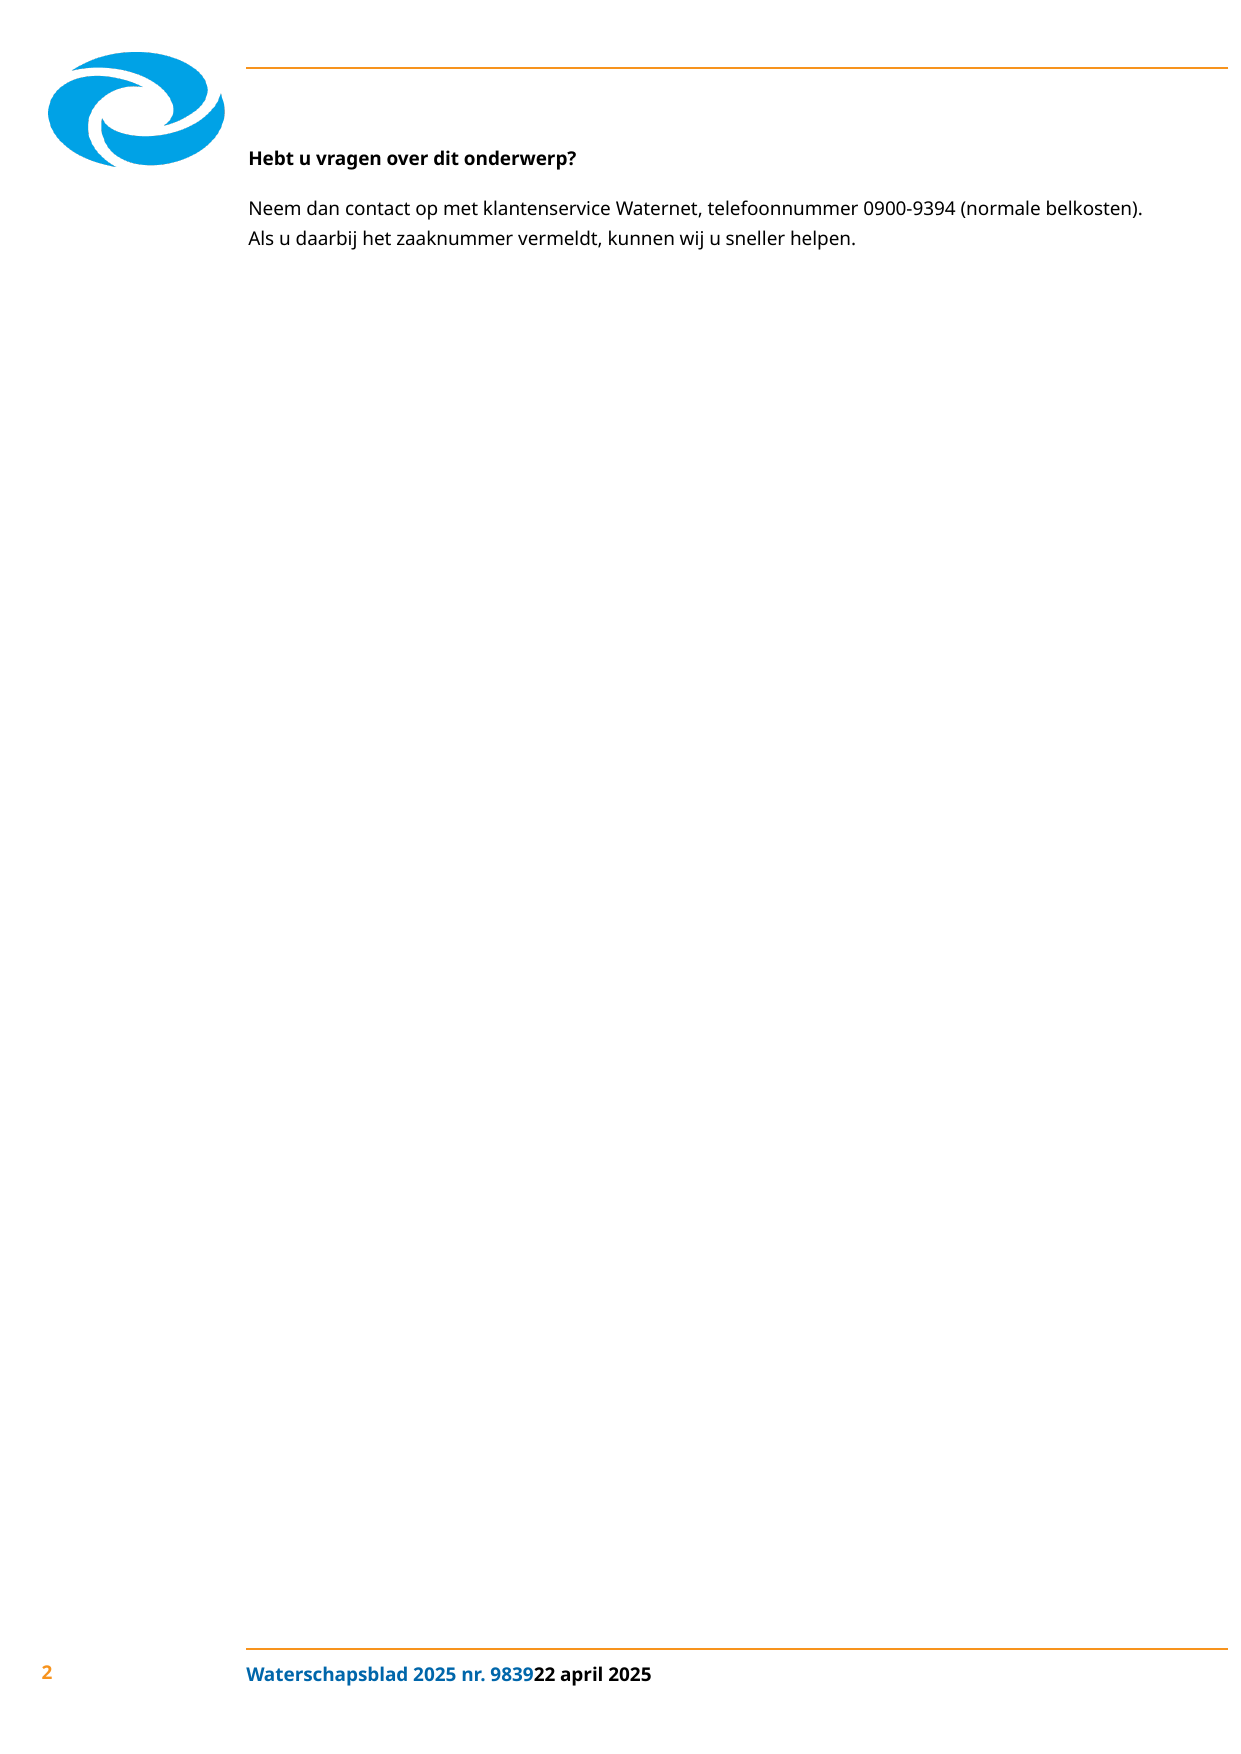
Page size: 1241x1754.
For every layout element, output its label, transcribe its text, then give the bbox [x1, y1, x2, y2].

text Hebt u vragen over dit onderwerp? [248, 145, 1152, 171]
picture [41, 47, 231, 172]
text Neem dan contact op met klantenservice Waternet, telefoonnummer 0900-9394 (normale belkosten). Als u daarbij het zaaknummer vermeldt, kunnen wij u sneller helpen. [248, 196, 1152, 251]
